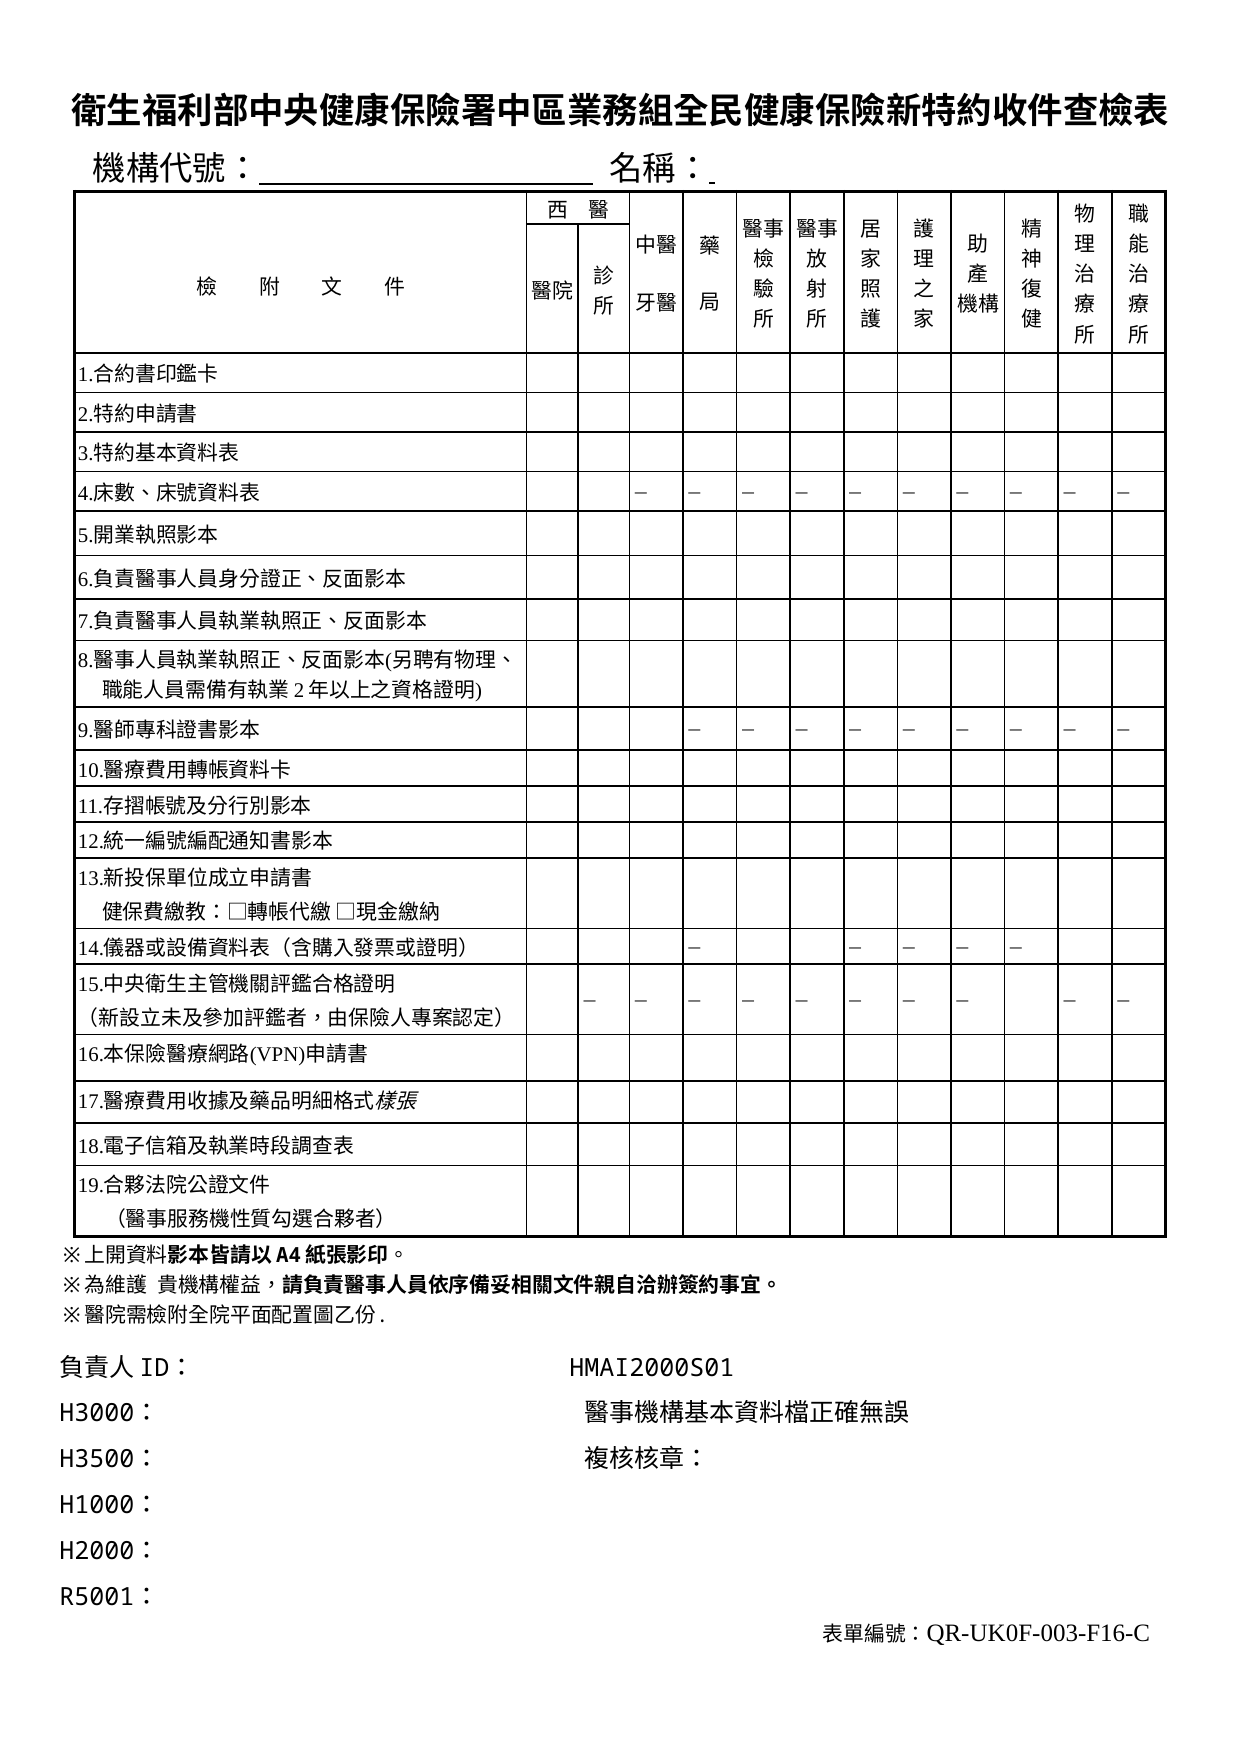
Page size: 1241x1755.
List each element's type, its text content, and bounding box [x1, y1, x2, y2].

table_cell [684, 354, 736, 392]
table_cell [898, 556, 950, 598]
text 機構代號： 名稱： [59, 142, 1181, 190]
table_cell [630, 859, 682, 927]
table_cell [898, 354, 950, 392]
table_cell [527, 354, 577, 392]
table_cell [845, 1035, 897, 1080]
table_cell [1113, 751, 1164, 785]
table_cell [579, 751, 629, 785]
table_cell 7.負責醫事人員執業執照正、反面影本 [76, 600, 526, 640]
table_cell [1005, 600, 1057, 640]
table_cell [1005, 751, 1057, 785]
table_cell [630, 751, 682, 785]
table_cell [527, 965, 577, 1034]
table_cell  [1005, 708, 1057, 749]
table_cell  [898, 965, 950, 1034]
table_cell [684, 393, 736, 431]
table_cell [1113, 641, 1164, 706]
table_cell  [952, 965, 1004, 1034]
table_cell [845, 433, 897, 471]
table_cell [845, 512, 897, 554]
table_cell  [737, 708, 789, 749]
table_cell [527, 1166, 577, 1235]
table_cell  [845, 965, 897, 1034]
table_cell [1005, 393, 1057, 431]
table_cell [684, 1082, 736, 1122]
table_cell  [1005, 472, 1057, 510]
table_cell [1005, 823, 1057, 857]
table_cell [630, 1082, 682, 1122]
table_cell [1113, 859, 1164, 927]
table_header 物 理 治 療 所 [1059, 193, 1111, 352]
table_cell [845, 354, 897, 392]
table_cell [952, 751, 1004, 785]
table_cell [630, 512, 682, 554]
table_cell [1059, 393, 1111, 431]
table_cell [737, 600, 789, 640]
table_cell [684, 556, 736, 598]
table_cell [1005, 859, 1057, 927]
table_cell [845, 787, 897, 821]
table_cell [684, 641, 736, 706]
table_cell [1005, 354, 1057, 392]
table_header 西 醫 [527, 193, 629, 223]
text 負責人ID： HMAI2000S01 [59, 1339, 1181, 1385]
table_cell [791, 641, 843, 706]
table_cell [1005, 1035, 1057, 1080]
table_cell  [1059, 472, 1111, 510]
table_cell 4.床數、床號資料表 [76, 472, 526, 510]
table_cell [1059, 641, 1111, 706]
table_cell [737, 1082, 789, 1122]
table_cell [527, 472, 577, 510]
table_cell  [898, 708, 950, 749]
table_cell [898, 1082, 950, 1122]
table_cell [684, 512, 736, 554]
table_cell [579, 512, 629, 554]
table_cell [737, 823, 789, 857]
table_header 藥 局 [684, 193, 736, 352]
table_cell [737, 393, 789, 431]
table_cell [898, 823, 950, 857]
table_cell [898, 512, 950, 554]
table_cell [1059, 512, 1111, 554]
table_cell  [898, 472, 950, 510]
table_cell [527, 859, 577, 927]
table_cell  [1113, 708, 1164, 749]
table_cell [737, 641, 789, 706]
table_cell [952, 823, 1004, 857]
table_cell [1005, 965, 1057, 1034]
table_cell [1113, 1035, 1164, 1080]
table_cell  [684, 708, 736, 749]
table_cell [845, 556, 897, 598]
table_cell 10.醫療費用轉帳資料卡 [76, 751, 526, 785]
table_header 中醫 牙醫 [630, 193, 682, 352]
table_cell [684, 600, 736, 640]
table_cell [579, 1082, 629, 1122]
table_cell [898, 859, 950, 927]
table_cell [527, 512, 577, 554]
table_cell [737, 859, 789, 927]
table_cell [1113, 393, 1164, 431]
table_cell [952, 859, 1004, 927]
table_cell [527, 823, 577, 857]
table_cell [579, 859, 629, 927]
table_cell [845, 1082, 897, 1122]
table_cell [630, 708, 682, 749]
table_cell [845, 641, 897, 706]
table_cell [630, 787, 682, 821]
table_cell [579, 787, 629, 821]
table_cell [1059, 1035, 1111, 1080]
table_cell  [1113, 472, 1164, 510]
table_cell [1005, 641, 1057, 706]
table_cell [579, 1035, 629, 1080]
table_cell [630, 354, 682, 392]
table_cell [791, 859, 843, 927]
table_cell [527, 393, 577, 431]
table_cell [1113, 823, 1164, 857]
table_cell [1113, 354, 1164, 392]
table_cell [527, 1082, 577, 1122]
table_cell 8.醫事人員執業執照正、反面影本(另聘有物理、職能人員需備有執業2年以上之資格證明) [76, 641, 526, 706]
table_cell [527, 1035, 577, 1080]
table_header 助 產 機構 [952, 193, 1004, 352]
table_cell [684, 859, 736, 927]
table_cell 5.開業執照影本 [76, 512, 526, 554]
table_cell  [1113, 965, 1164, 1034]
table_cell [1005, 512, 1057, 554]
table_cell [579, 433, 629, 471]
table_cell [579, 1124, 629, 1164]
table_cell  [952, 929, 1004, 963]
table_cell [579, 354, 629, 392]
table_cell [791, 823, 843, 857]
table_cell [952, 556, 1004, 598]
table_cell [684, 751, 736, 785]
table_cell 6.負責醫事人員身分證正、反面影本 [76, 556, 526, 598]
table_cell [579, 823, 629, 857]
table_cell [1005, 1124, 1057, 1164]
table_cell  [845, 708, 897, 749]
table_cell [898, 1035, 950, 1080]
table_cell 19.合夥法院公證文件 （醫事服務機性質勾選合夥者） [76, 1166, 526, 1235]
table_cell [952, 354, 1004, 392]
table_cell [527, 556, 577, 598]
table_cell [898, 641, 950, 706]
table_cell [1059, 751, 1111, 785]
table_header 檢 附 文 件 [76, 193, 526, 352]
table_cell [845, 859, 897, 927]
table_cell [527, 751, 577, 785]
text H3500： 複核核章： [59, 1431, 1181, 1477]
table_cell [737, 929, 789, 963]
table_cell [579, 641, 629, 706]
table_cell [1005, 1166, 1057, 1235]
table_cell [791, 433, 843, 471]
table_cell [630, 1124, 682, 1164]
table_cell [630, 929, 682, 963]
table_cell [684, 1124, 736, 1164]
table_cell [737, 512, 789, 554]
text H1000： [59, 1477, 1181, 1523]
table_cell [791, 556, 843, 598]
table_cell [579, 472, 629, 510]
table_cell [737, 1124, 789, 1164]
table_cell [1113, 1124, 1164, 1164]
table_cell [684, 823, 736, 857]
table_header 精 神 復 健 [1005, 193, 1057, 352]
table_cell [527, 787, 577, 821]
table_cell  [898, 929, 950, 963]
table_cell [737, 556, 789, 598]
table_cell [952, 512, 1004, 554]
table_cell [630, 433, 682, 471]
table_cell  [684, 965, 736, 1034]
table_cell [845, 1166, 897, 1235]
table_cell [952, 433, 1004, 471]
table_cell [952, 1166, 1004, 1235]
table_cell 2.特約申請書 [76, 393, 526, 431]
table_cell [898, 1124, 950, 1164]
table_cell [791, 354, 843, 392]
table_cell  [579, 965, 629, 1034]
table_header 職 能 治 療 所 [1113, 193, 1164, 352]
table_cell [791, 600, 843, 640]
table_cell [1059, 354, 1111, 392]
table_cell 3.特約基本資料表 [76, 433, 526, 471]
text ※上開資料影本皆請以A4紙張影印。 [59, 1238, 1181, 1268]
table_cell 11.存摺帳號及分行別影本 [76, 787, 526, 821]
table_cell [1059, 433, 1111, 471]
table_cell [1113, 1166, 1164, 1235]
table_cell [791, 787, 843, 821]
table_cell [527, 708, 577, 749]
table_cell [579, 600, 629, 640]
table_cell [1059, 929, 1111, 963]
table_cell 12.統一編號編配通知書影本 [76, 823, 526, 857]
table_cell 醫院 [527, 225, 577, 352]
table_cell [737, 1166, 789, 1235]
table_cell [1005, 1082, 1057, 1122]
table_cell [1113, 556, 1164, 598]
table_cell [1113, 1082, 1164, 1122]
table_cell  [952, 708, 1004, 749]
table_cell [952, 600, 1004, 640]
table_cell [898, 787, 950, 821]
table_cell 16.本保險醫療網路(VPN)申請書 [76, 1035, 526, 1080]
table_cell 13.新投保單位成立申請書 健保費繳教：□轉帳代繳 □現金繳納 [76, 859, 526, 927]
table_cell [845, 393, 897, 431]
table_cell [1059, 1166, 1111, 1235]
text R5001： [59, 1568, 1181, 1614]
table_cell [579, 556, 629, 598]
table_cell 14.儀器或設備資料表（含購入發票或證明） [76, 929, 526, 963]
text 衛生福利部中央健康保險署中區業務組全民健康保險新特約收件查檢表 [59, 83, 1181, 134]
table_cell [737, 787, 789, 821]
table_cell [1059, 1082, 1111, 1122]
table_cell [791, 512, 843, 554]
table_cell [579, 708, 629, 749]
table_cell [684, 787, 736, 821]
table_cell [684, 1166, 736, 1235]
table_cell [737, 433, 789, 471]
table_cell  [1005, 929, 1057, 963]
table_cell  [952, 472, 1004, 510]
text ※為維護 貴機構權益，請負責醫事人員依序備妥相關文件親自洽辦簽約事宜。 [59, 1268, 1181, 1298]
table_cell  [1059, 708, 1111, 749]
table_cell [952, 1082, 1004, 1122]
text ※醫院需檢附全院平面配置圖乙份. [59, 1298, 1181, 1329]
table_cell [1059, 787, 1111, 821]
table_cell  [791, 708, 843, 749]
table_cell [898, 600, 950, 640]
table_cell  [684, 472, 736, 510]
table_cell [1005, 787, 1057, 821]
table_cell [579, 393, 629, 431]
table_cell [579, 929, 629, 963]
table_cell [845, 1124, 897, 1164]
table_cell [737, 751, 789, 785]
table_header 居 家 照 護 [845, 193, 897, 352]
table_cell  [845, 929, 897, 963]
table_cell [1005, 556, 1057, 598]
table_cell [952, 1035, 1004, 1080]
table_cell [1059, 1124, 1111, 1164]
table_cell [527, 641, 577, 706]
table_cell [1113, 433, 1164, 471]
table_cell  [684, 929, 736, 963]
table_cell [630, 556, 682, 598]
table_cell  [1059, 965, 1111, 1034]
table_cell [791, 1082, 843, 1122]
table_cell [791, 1166, 843, 1235]
table_cell  [737, 965, 789, 1034]
table_cell 15.中央衛生主管機關評鑑合格證明 （新設立未及參加評鑑者，由保險人專案認定） [76, 965, 526, 1034]
table_cell 17.醫療費用收據及藥品明細格式樣張 [76, 1082, 526, 1122]
table_cell 診 所 [579, 225, 629, 352]
table_cell  [791, 472, 843, 510]
table_cell [1059, 556, 1111, 598]
table_cell [952, 393, 1004, 431]
table_cell [1113, 512, 1164, 554]
table_cell [952, 1124, 1004, 1164]
table_cell [791, 1035, 843, 1080]
table_cell [684, 1035, 736, 1080]
table_cell [684, 433, 736, 471]
table_header 護 理 之 家 [898, 193, 950, 352]
table_cell [527, 929, 577, 963]
table_cell [791, 929, 843, 963]
table_cell [1059, 823, 1111, 857]
table_cell [791, 393, 843, 431]
table_cell [1113, 787, 1164, 821]
table_cell [1113, 600, 1164, 640]
table_cell [952, 641, 1004, 706]
table_cell [737, 354, 789, 392]
table_cell [791, 1124, 843, 1164]
table_header 醫事檢 驗 所 [737, 193, 789, 352]
table_cell [1059, 600, 1111, 640]
table_cell [630, 393, 682, 431]
table_cell [791, 751, 843, 785]
table_cell 18.電子信箱及執業時段調查表 [76, 1124, 526, 1164]
table_cell [527, 600, 577, 640]
table_cell 1.合約書印鑑卡 [76, 354, 526, 392]
table_cell [845, 600, 897, 640]
table_header 醫事放 射 所 [791, 193, 843, 352]
table_cell [630, 1035, 682, 1080]
text H3000： 醫事機構基本資料檔正確無誤 [59, 1385, 1181, 1431]
table_cell [952, 787, 1004, 821]
table_cell [898, 751, 950, 785]
table_cell [579, 1166, 629, 1235]
table_cell [1113, 929, 1164, 963]
table_cell [898, 1166, 950, 1235]
table_cell [845, 751, 897, 785]
table_cell  [630, 472, 682, 510]
table_cell 9.醫師專科證書影本 [76, 708, 526, 749]
table_cell [527, 1124, 577, 1164]
table_cell [630, 823, 682, 857]
table_cell [898, 393, 950, 431]
table_cell [898, 433, 950, 471]
table_cell [630, 1166, 682, 1235]
table_cell  [630, 965, 682, 1034]
table_cell [737, 1035, 789, 1080]
table_cell  [845, 472, 897, 510]
table_cell [527, 433, 577, 471]
table_cell [1005, 433, 1057, 471]
table_cell  [737, 472, 789, 510]
table_cell [845, 823, 897, 857]
table_cell  [791, 965, 843, 1034]
text H2000： [59, 1523, 1181, 1568]
table_cell [630, 641, 682, 706]
table_cell [630, 600, 682, 640]
table_cell [1059, 859, 1111, 927]
